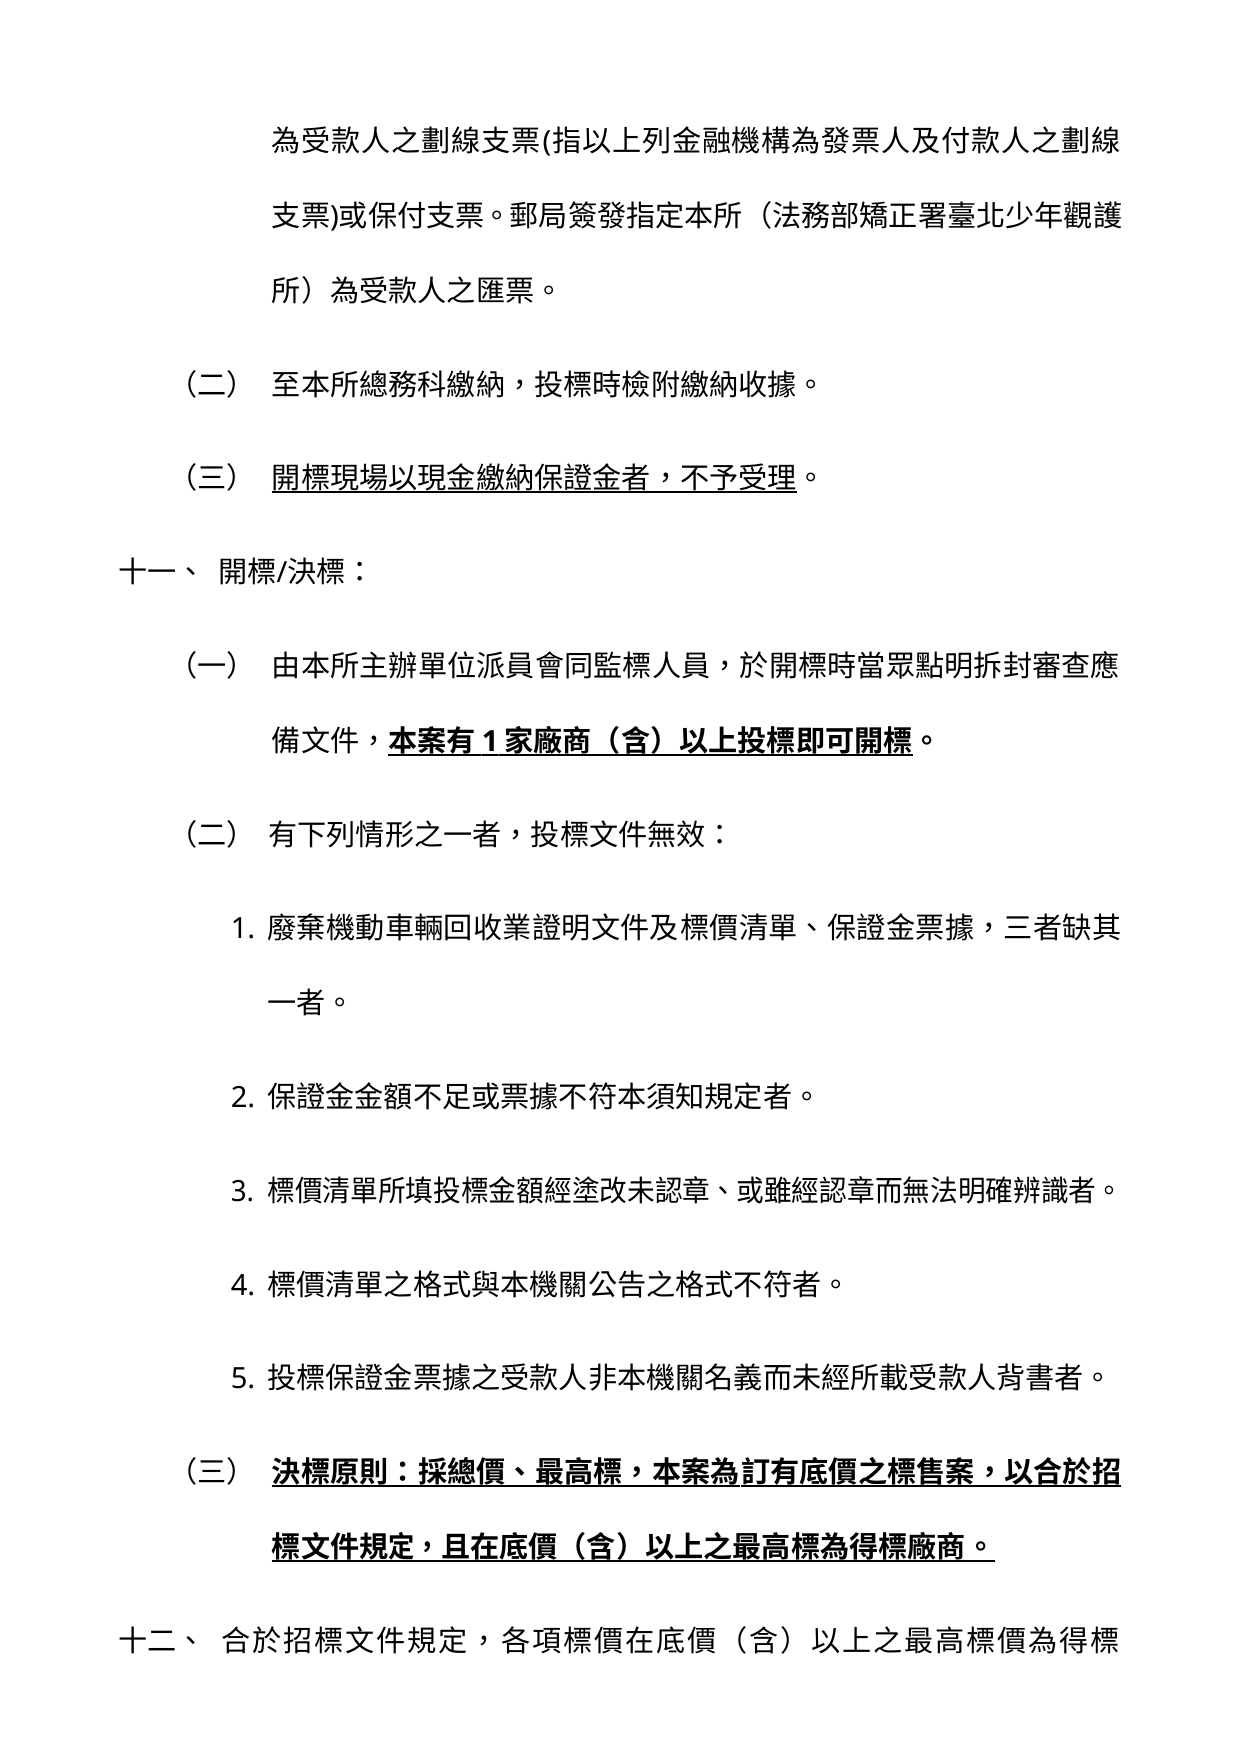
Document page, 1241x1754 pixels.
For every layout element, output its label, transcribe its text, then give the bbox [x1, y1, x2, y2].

list 開標/決標： [118, 532, 1122, 607]
list 有下列情形之一者，投標文件無效： [168, 795, 1122, 870]
list 廢棄機動車輛回收業證明文件及標價清單、保證金票據，三者缺其一者。 [231, 889, 1122, 1039]
list 至本所總務科繳納，投標時檢附繳納收據。 [168, 345, 1122, 420]
list 合於招標文件規定，各項標價在底價（含）以上之最高標價為得標廠商；惟合於招標文件規定之投標廠商之最高標價低於底價時，得洽該最高標價廠商優先增價一次，增價結果仍低過底價時，得由所有合於招標文件規定之投標廠商重新比增價格，比增價格不得逾三次。兩標價相同且均為底價之上而同為最高標時，應由該等廠商比增價格一次，以高價者決標。比增價格後之價格仍相同者，抽籤決定之。若有兩標價（含）以上相同，且均為底價之上而同為最高標，如標價廠商均未到場時，逕行抽籤決定之。 [118, 1601, 1122, 1676]
list 標價清單所填投標金額經塗改未認章、或雖經認章而無法明確辨識者。 [231, 1151, 1122, 1226]
list 由本所主辦單位派員會同監標人員，於開標時當眾點明拆封審查應備文件，本案有1家廠商（含）以上投標即可開標。 [168, 626, 1122, 776]
list 標價清單之格式與本機關公告之格式不符者。 [231, 1245, 1122, 1320]
list 經政府核准於國內經營金融業務之銀行、信託投資公司、信用合作社、郵局、農會或漁會簽發指定本所（法務部矯正署臺北少年觀護所）為受款人之劃線支票(指以上列金融機構為發票人及付款人之劃線支票)或保付支票。郵局簽發指定本所（法務部矯正署臺北少年觀護所）為受款人之匯票。 [168, 101, 1122, 326]
list 投標保證金票據之受款人非本機關名義而未經所載受款人背書者。 [231, 1339, 1122, 1414]
list 保證金金額不足或票據不符本須知規定者。 [231, 1057, 1122, 1132]
list 決標原則：採總價、最高標，本案為訂有底價之標售案，以合於招標文件規定，且在底價（含）以上之最高標為得標廠商。 [168, 1432, 1122, 1582]
list 開標現場以現金繳納保證金者，不予受理。 [168, 439, 1122, 514]
